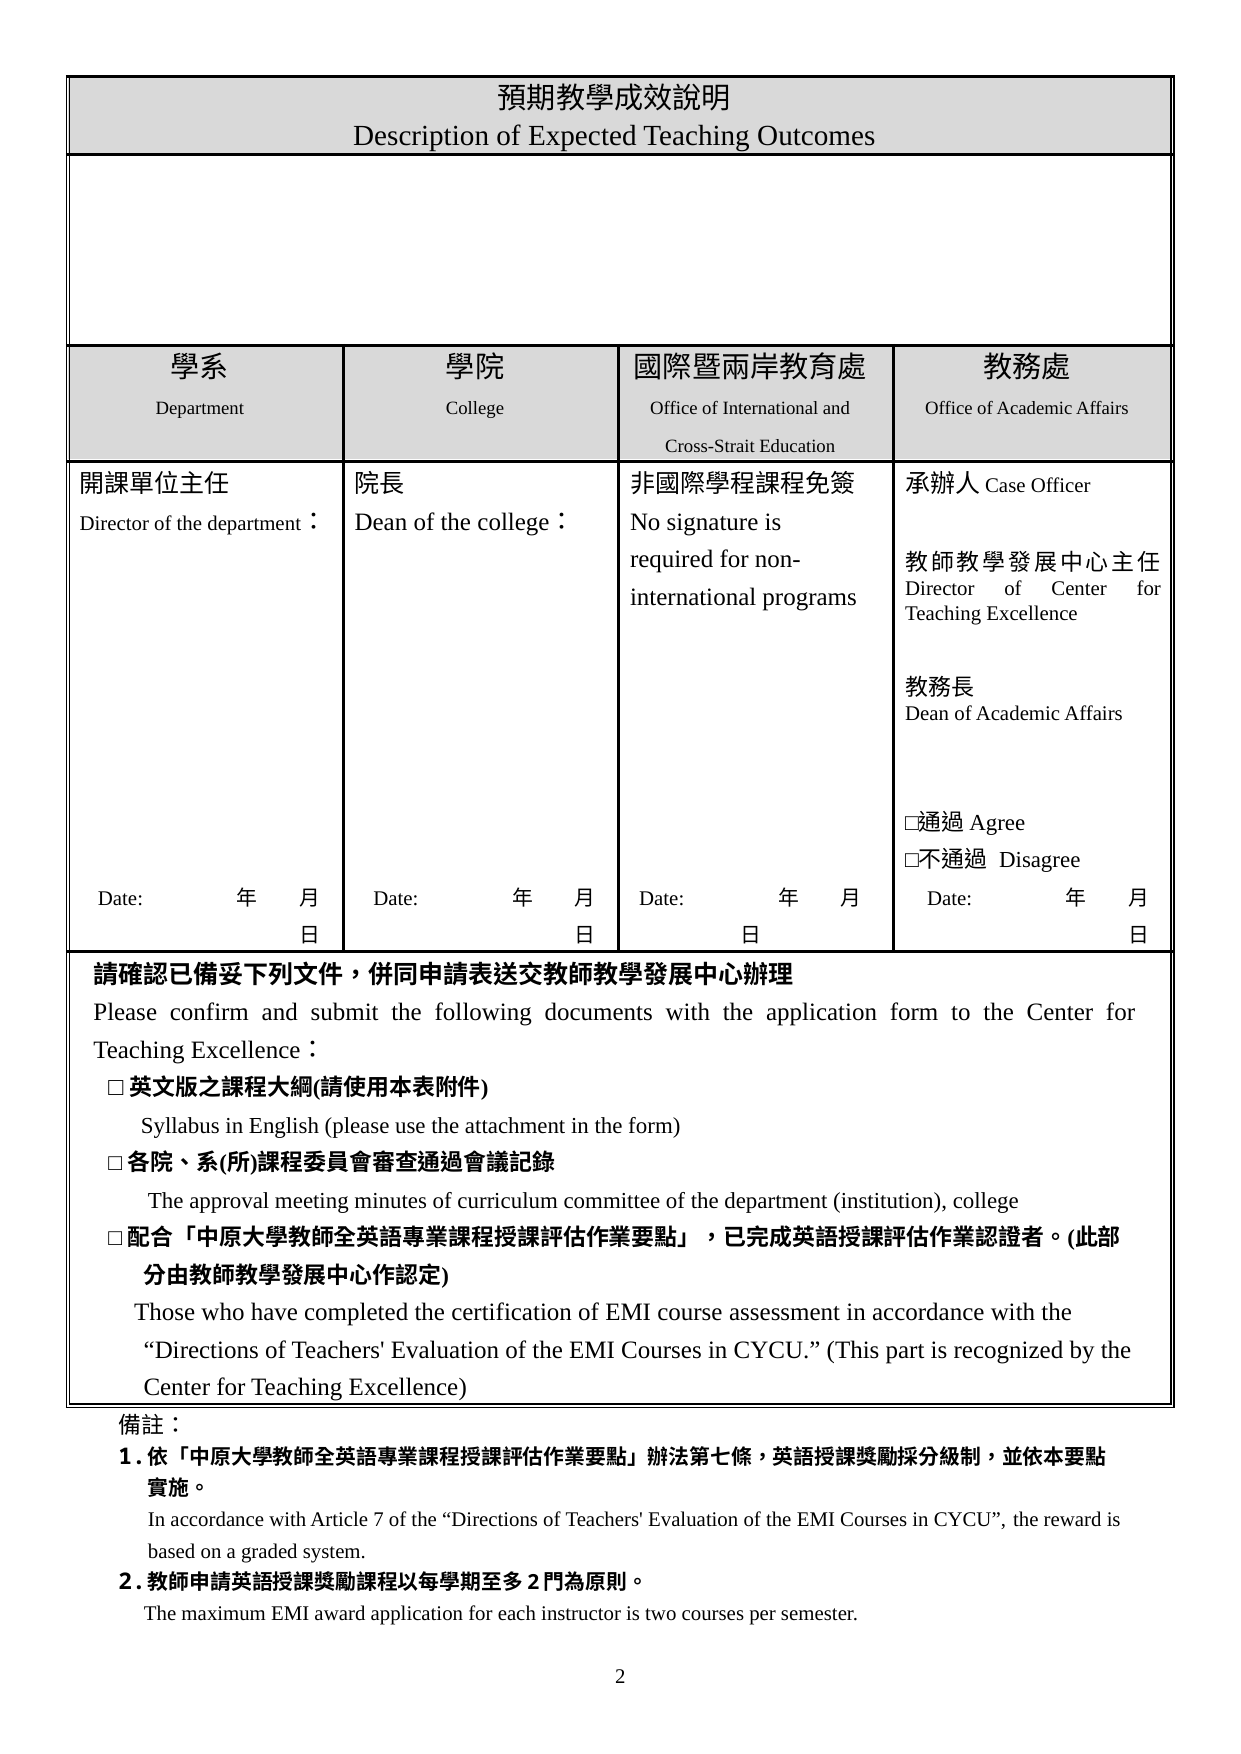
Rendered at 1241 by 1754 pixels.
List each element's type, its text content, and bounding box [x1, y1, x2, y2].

text In accordance with Article 7 of the “Directions of Teachers' Evaluation of the EMI Courses in CYCU”, the reward is based on a graded system. [148, 1502, 1122, 1564]
table_cell 非國際學程課程免簽 No signature is required for non-international programs Date: 年 月 日 [620, 463, 892, 950]
table_cell 教務處 Office of Academic Affairs [895, 347, 1170, 459]
table_cell 學院 College [345, 347, 617, 459]
table_cell 請確認已備妥下列文件，併同申請表送交教師教學發展中心辦理 Please confirm and submit the following documents with the application form to the Center for Teaching Excellence： □ 英文版之課程大綱(請使用本表附件) Syllabus in English (please use the attachment in the form) □ 各院、系(所)課程委員會審查通過會議記錄 The approval meeting minutes of curriculum committee of the department (institution), college □ 配合「中原大學教師全英語專業課程授課評估作業要點」，已完成英語授課評估作業認證者。(此部分由教師教學發展中心作認定) Those who have completed the certification of EMI course assessment in accordance with the “Directions of Teachers' Evaluation of the EMI Courses in CYCU.” (This part is recognized by the Center for Teaching Excellence) [70, 953, 1170, 1403]
table_cell 承辦人Case Officer 教師教學發展中心主任Director of Center for Teaching Excellence 教務長 Dean of Academic Affairs □通過Agree □不通過 Disagree Date: 年 月 日 [895, 463, 1170, 950]
list 依「中原大學教師全英語專業課程授課評估作業要點」辦法第七條，英語授課獎勵採分級制，並依本要點實施。 [118, 1439, 1122, 1502]
list 教師申請英語授課獎勵課程以每學期至多2門為原則。 [118, 1564, 1122, 1596]
table_cell 學系 Department [70, 347, 342, 459]
text The maximum EMI award application for each instructor is two courses per semester. [118, 1596, 1122, 1627]
table_cell 開課單位主任 Director of the department： Date: 年 月 日 [70, 463, 342, 950]
table_cell [70, 156, 1170, 344]
table_cell 院長 Dean of the college： Date: 年 月 日 [345, 463, 617, 950]
table_cell 預期教學成效說明 Description of Expected Teaching Outcomes [70, 78, 1170, 153]
table_cell 國際暨兩岸教育處 Office of International and Cross-Strait Education [620, 347, 892, 459]
text 備註： [118, 1408, 1122, 1439]
